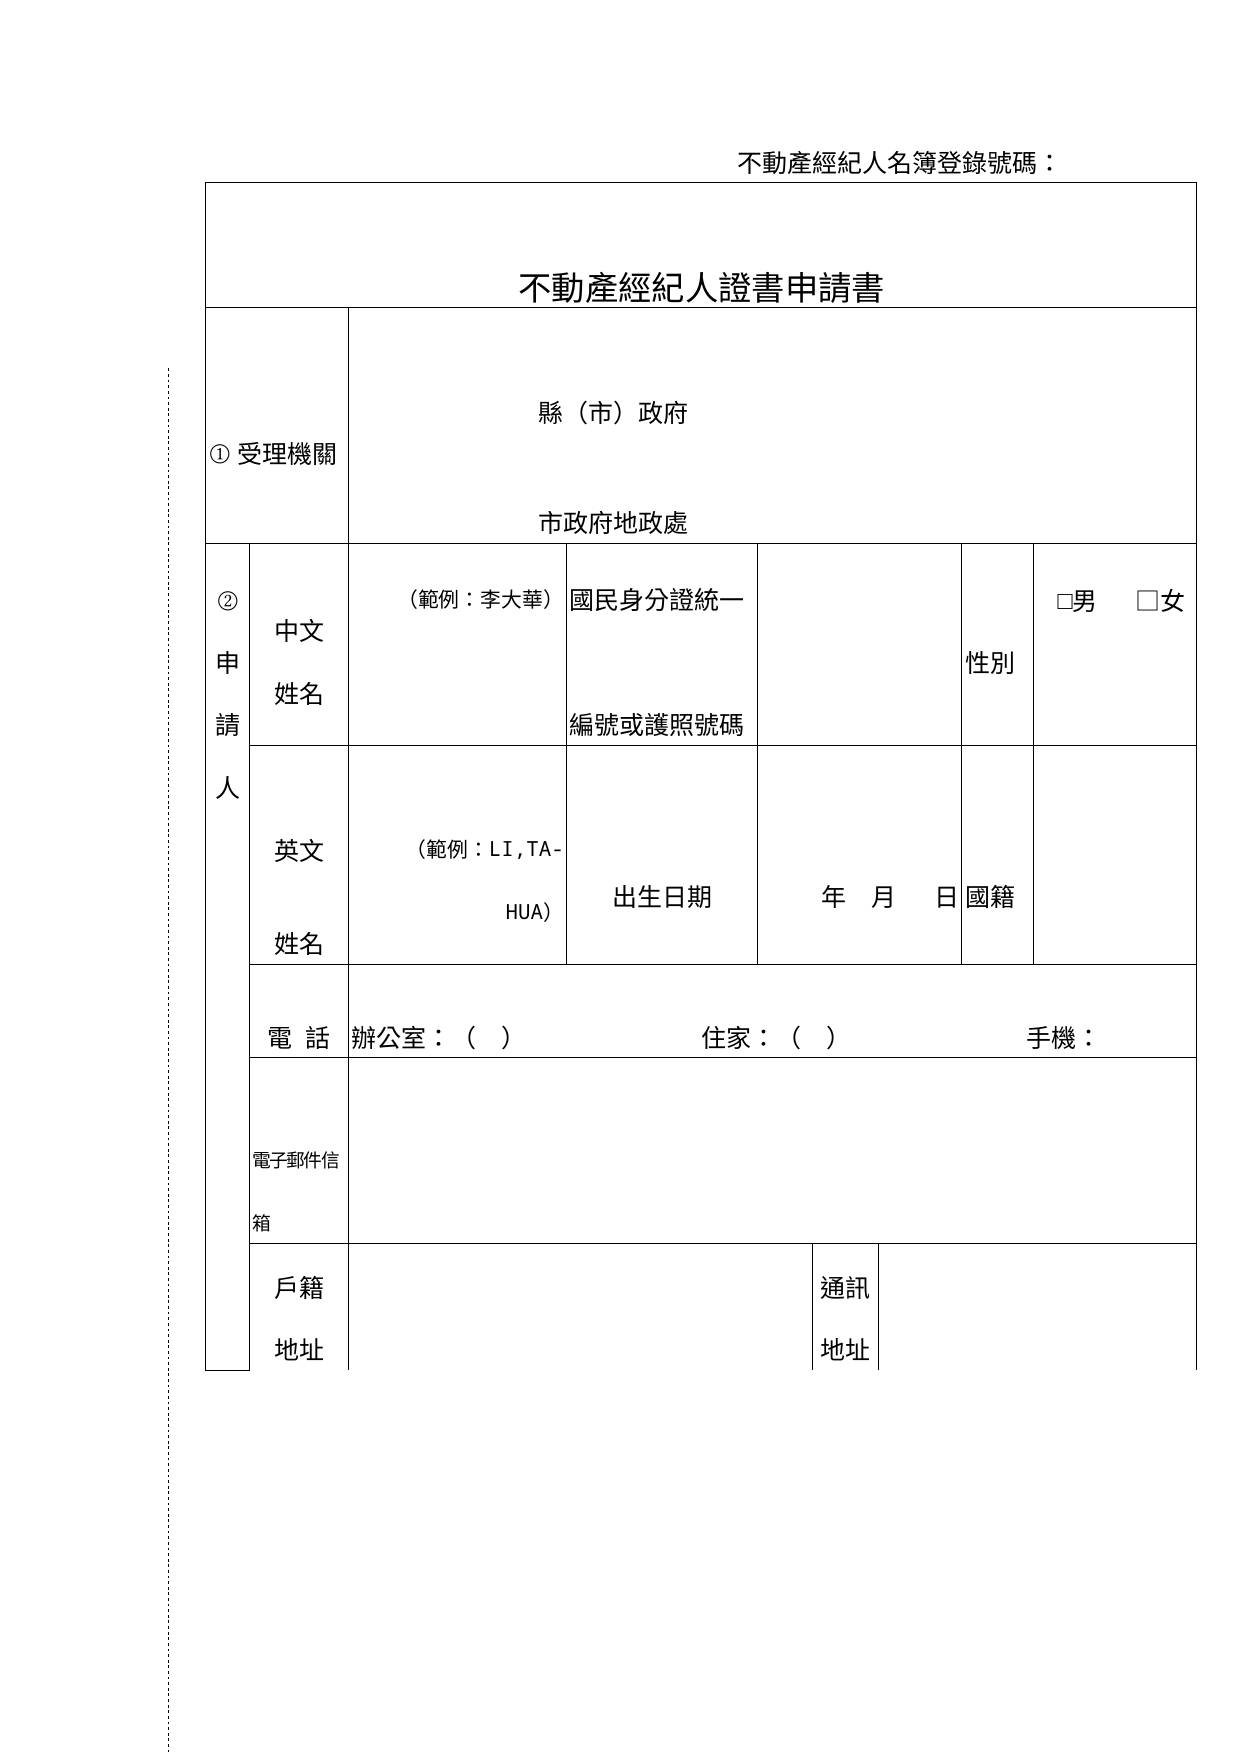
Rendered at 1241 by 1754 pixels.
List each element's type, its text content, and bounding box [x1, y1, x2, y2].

table_header 不動產經紀人名簿登錄號碼： [206, 120, 1197, 182]
table_cell ②申請人 [206, 544, 249, 1369]
table_cell 英文 姓名 [250, 746, 348, 964]
table_cell [148, 182, 205, 307]
table_cell [1197, 543, 1205, 744]
table_cell 出生日期 [567, 746, 757, 964]
table_cell [1034, 746, 1196, 964]
table_cell [879, 1244, 1196, 1369]
table_cell [148, 1057, 205, 1243]
table_cell [148, 307, 205, 543]
table_header [148, 120, 206, 182]
table_cell □男 □女 [1034, 544, 1196, 744]
table_cell 戶籍 地址 [250, 1244, 348, 1369]
table_cell 通訊地址 [813, 1244, 878, 1369]
table_cell [1197, 182, 1205, 307]
table_cell 縣（市）政府 市政府地政處 [349, 308, 1196, 543]
table_cell [148, 543, 205, 964]
table_cell 電子郵件信箱 [250, 1058, 348, 1243]
table_cell 國民身分證統一 編號或護照號碼 [567, 544, 757, 744]
table_cell （範例：LI,TA-HUA） [349, 746, 566, 964]
table_cell [349, 1244, 812, 1369]
table_cell 年 月 日 [758, 746, 961, 964]
table_cell [148, 964, 205, 1057]
table_cell [1197, 964, 1205, 1369]
table_header [1197, 120, 1205, 182]
table_cell [758, 544, 961, 744]
table_cell 電 話 [250, 965, 348, 1057]
table_cell [1197, 307, 1205, 543]
table_cell [148, 1243, 205, 1369]
table_cell ①受理機關 [206, 308, 348, 543]
table_cell 性別 [962, 544, 1033, 744]
table_cell 辦公室：（ ） 住家：（ ） 手機： [349, 965, 1196, 1057]
table_cell [349, 1058, 1196, 1243]
table_cell （範例：李大華） [349, 544, 566, 744]
table_cell 不動產經紀人證書申請書 [206, 183, 1196, 307]
table_cell [1197, 745, 1205, 964]
table_cell 中文 姓名 [250, 544, 348, 744]
table_cell 國籍 [962, 746, 1033, 964]
